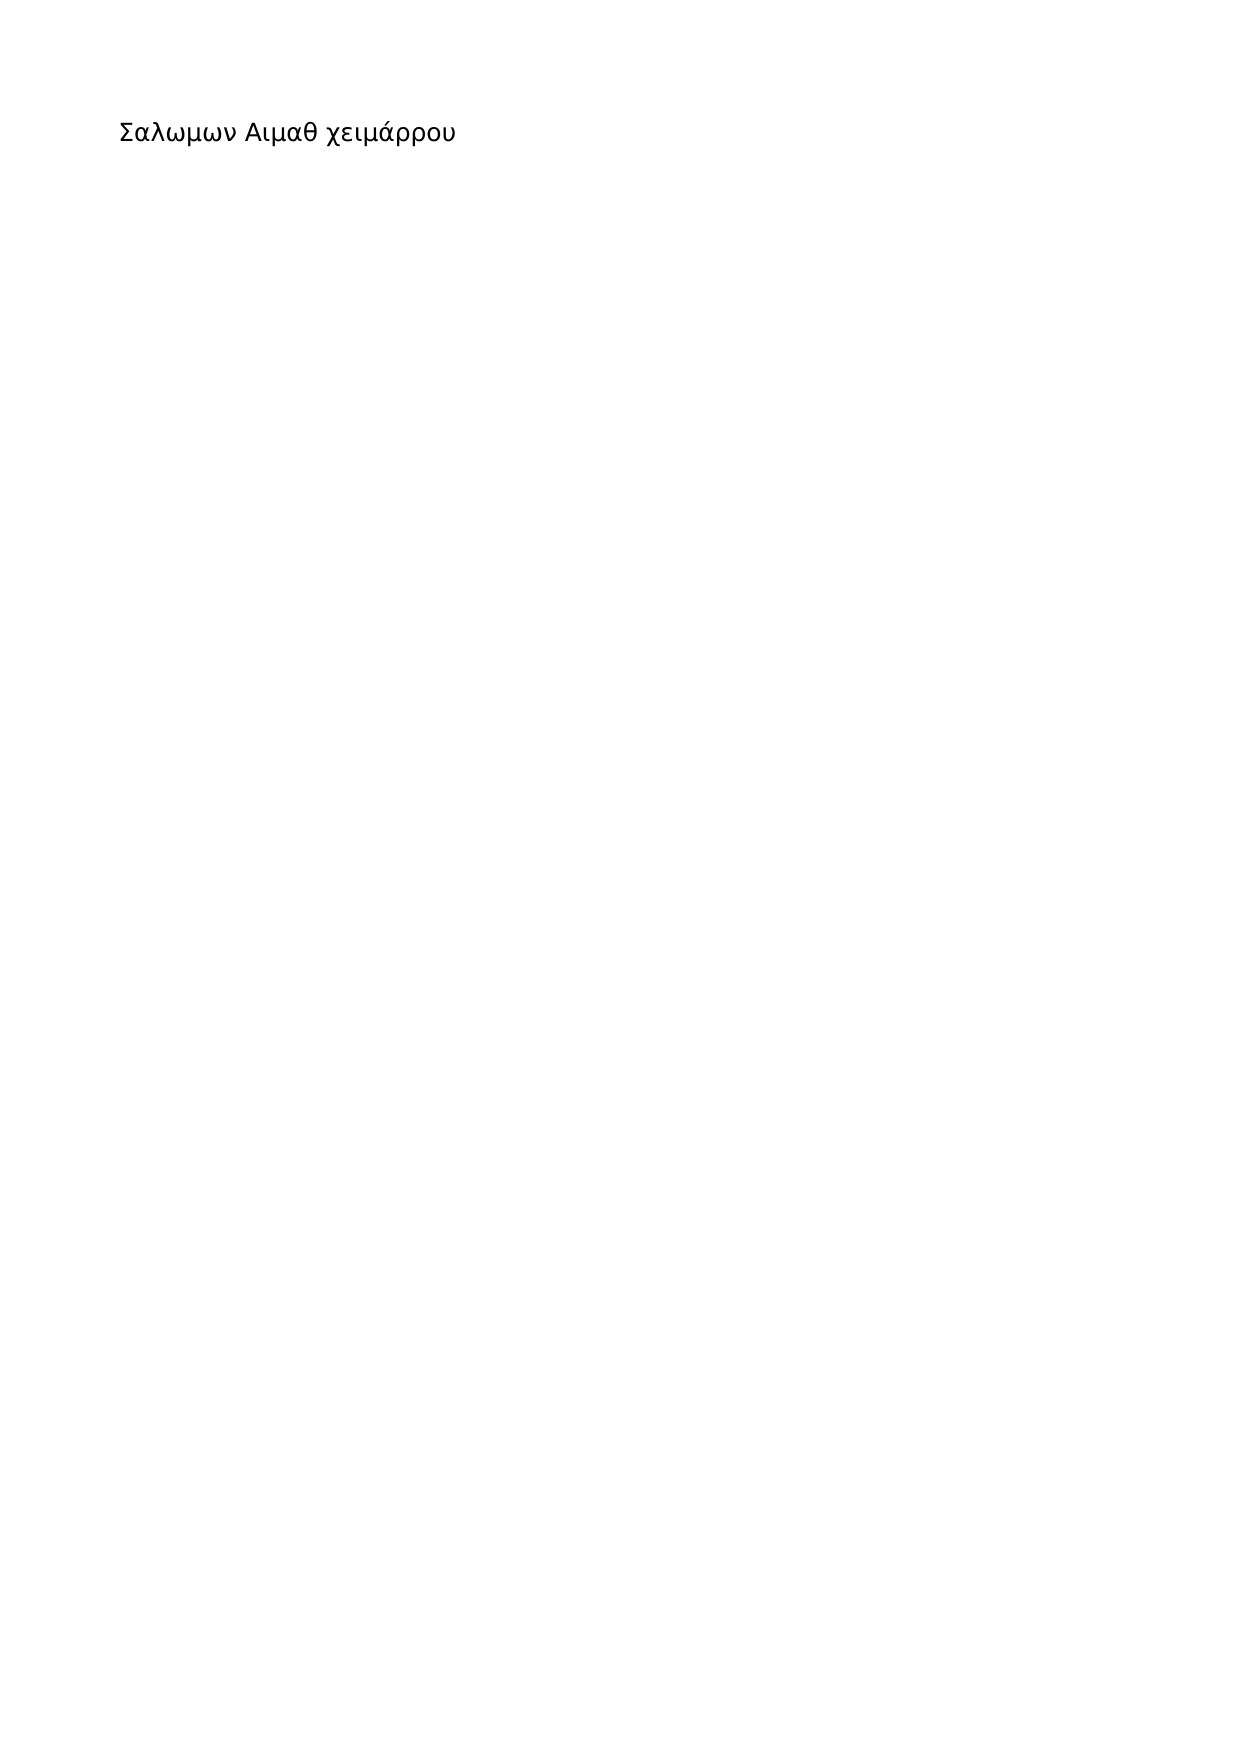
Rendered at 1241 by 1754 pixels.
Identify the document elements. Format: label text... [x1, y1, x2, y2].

text Σαλωμων Αιμαθ χειμάρρου [118, 118, 1122, 147]
